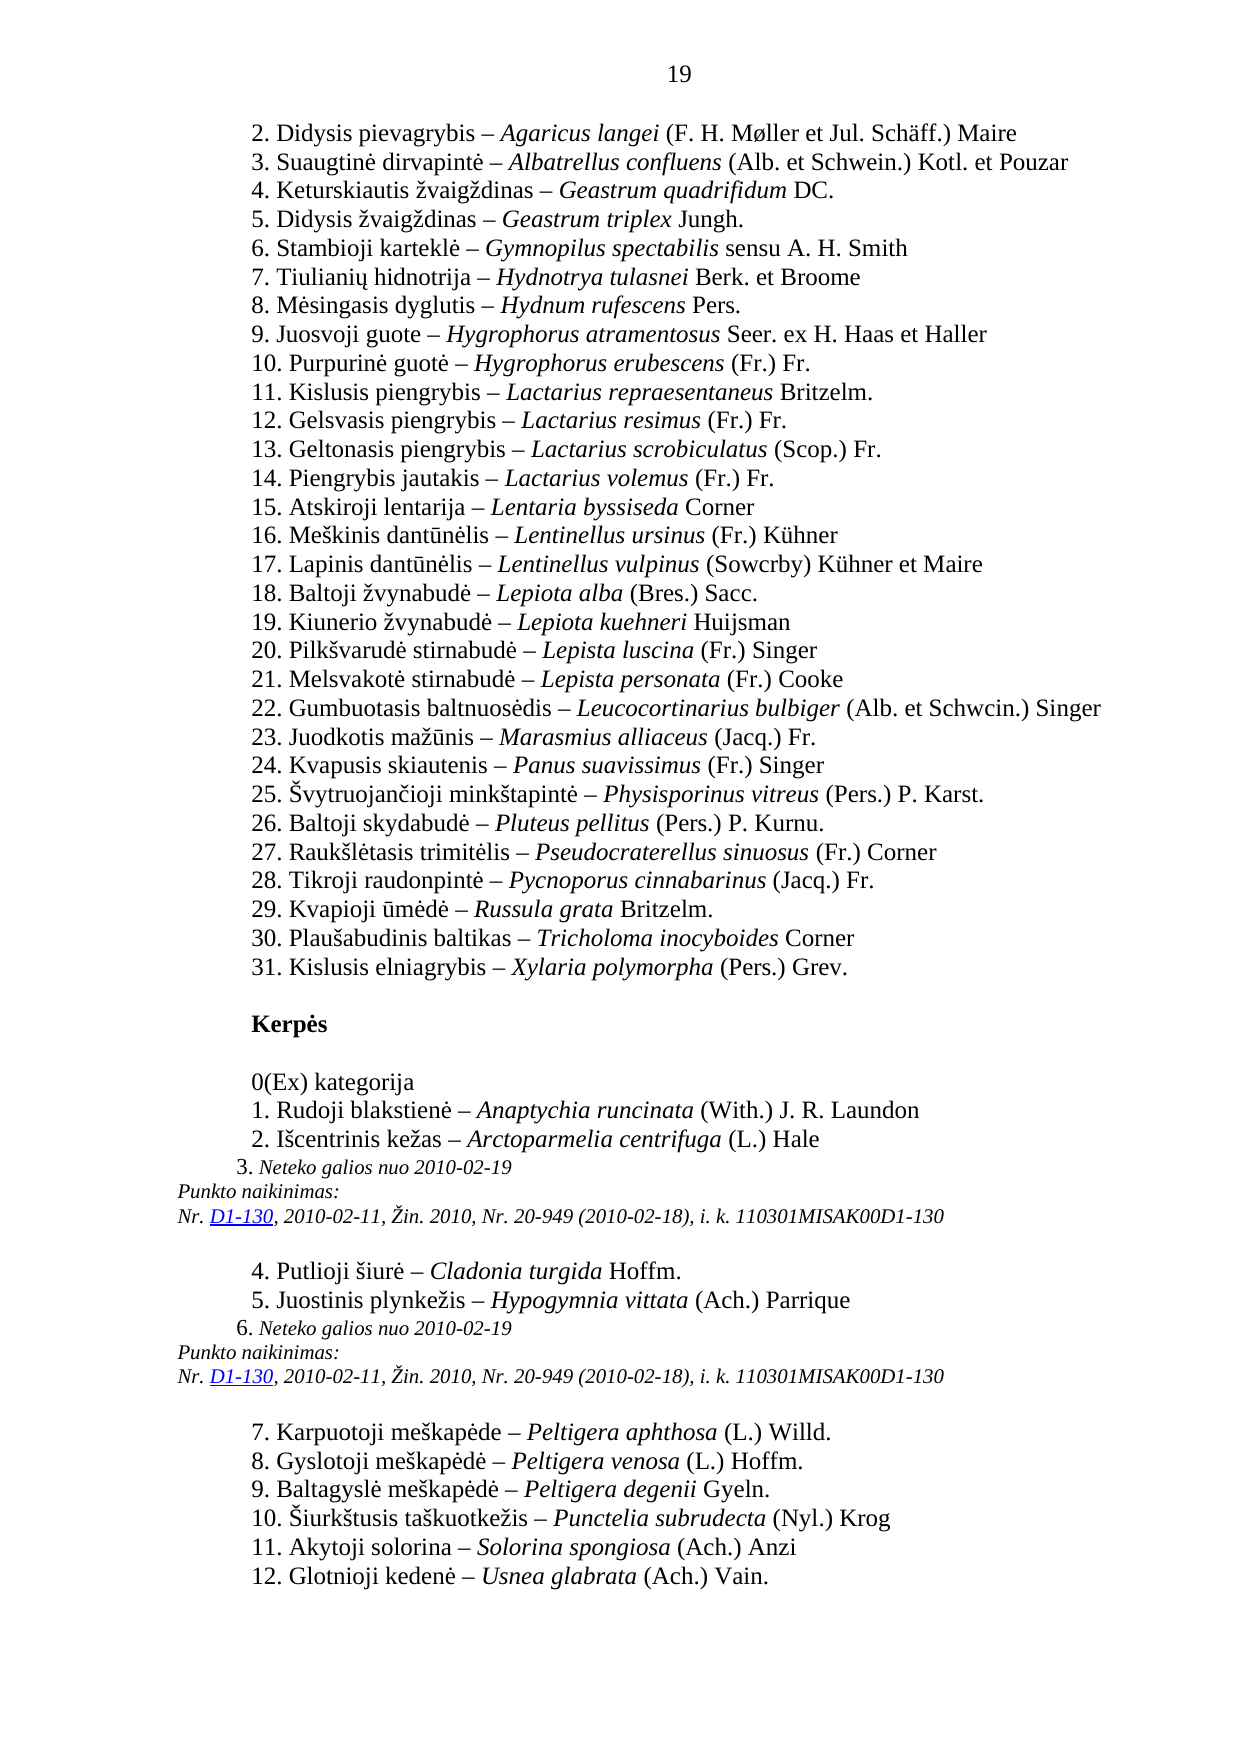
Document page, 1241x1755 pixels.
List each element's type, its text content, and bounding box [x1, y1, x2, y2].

text 11. Akytoji solorina – Solorina spongiosa (Ach.) Anzi [177, 1532, 1181, 1561]
text Punkto naikinimas: [177, 1179, 1181, 1203]
text 10. Purpurinė guotė – Hygrophorus erubescens (Fr.) Fr. [177, 348, 1181, 377]
text Nr. D1-130, 2010-02-11, Žin. 2010, Nr. 20-949 (2010-02-18), i. k. 110301MISAK00D1-130 [177, 1364, 1181, 1388]
text Nr. D1-130, 2010-02-11, Žin. 2010, Nr. 20-949 (2010-02-18), i. k. 110301MISAK00D1-130 [177, 1203, 1181, 1228]
text 14. Piengrybis jautakis – Lactarius volemus (Fr.) Fr. [177, 463, 1181, 492]
text 8. Gyslotoji meškapėdė – Peltigera venosa (L.) Hoffm. [177, 1446, 1181, 1474]
text 4. Putlioji šiurė – Cladonia turgida Hoffm. [177, 1256, 1181, 1285]
text 31. Kislusis elniagrybis – Xylaria polymorpha (Pers.) Grev. [177, 952, 1181, 981]
text 10. Šiurkštusis taškuotkežis – Punctelia subrudecta (Nyl.) Krog [177, 1503, 1181, 1532]
text 12. Glotnioji kedenė – Usnea glabrata (Ach.) Vain. [177, 1561, 1181, 1589]
text Kerpės [177, 1009, 1181, 1038]
text 27. Raukšlėtasis trimitėlis – Pseudocraterellus sinuosus (Fr.) Corner [177, 837, 1181, 866]
text 4. Keturskiautis žvaigždinas – Geastrum quadrifidum DC. [177, 176, 1181, 204]
text 17. Lapinis dantūnėlis – Lentinellus vulpinus (Sowcrby) Kühner et Maire [177, 549, 1181, 578]
text 0(Ex) kategorija [177, 1067, 1181, 1096]
text 8. Mėsingasis dyglutis – Hydnum rufescens Pers. [177, 291, 1181, 319]
text 19. Kiunerio žvynabudė – Lepiota kuehneri Huijsman [177, 607, 1181, 636]
text 5. Juostinis plynkežis – Hypogymnia vittata (Ach.) Parrique [177, 1285, 1181, 1314]
text 9. Juosvoji guote – Hygrophorus atramentosus Seer. ex H. Haas et Haller [177, 319, 1181, 348]
text 30. Plaušabudinis baltikas – Tricholoma inocyboides Corner [177, 923, 1181, 952]
text 12. Gelsvasis piengrybis – Lactarius resimus (Fr.) Fr. [177, 406, 1181, 434]
text 6. Neteko galios nuo 2010-02-19 [177, 1314, 1181, 1340]
text 15. Atskiroji lentarija – Lentaria byssiseda Corner [177, 492, 1181, 521]
text 7. Tiulianių hidnotrija – Hydnotrya tulasnei Berk. et Broome [177, 262, 1181, 291]
text 2. Didysis pievagrybis – Agaricus langei (F. H. Møller et Jul. Schäff.) Maire [177, 118, 1181, 147]
text 3. Suaugtinė dirvapintė – Albatrellus confluens (Alb. et Schwein.) Kotl. et Pouzar [177, 147, 1181, 176]
text 2. Išcentrinis kežas – Arctoparmelia centrifuga (L.) Hale [177, 1124, 1181, 1153]
text 22. Gumbuotasis baltnuosėdis – Leucocortinarius bulbiger (Alb. et Schwcin.) Singer [177, 693, 1181, 722]
text 23. Juodkotis mažūnis – Marasmius alliaceus (Jacq.) Fr. [177, 722, 1181, 751]
text 29. Kvapioji ūmėdė – Russula grata Britzelm. [177, 894, 1181, 923]
text 18. Baltoji žvynabudė – Lepiota alba (Bres.) Sacc. [177, 578, 1181, 607]
text 26. Baltoji skydabudė – Pluteus pellitus (Pers.) P. Kurnu. [177, 808, 1181, 837]
text 3. Neteko galios nuo 2010-02-19 [177, 1153, 1181, 1179]
text 24. Kvapusis skiautenis – Panus suavissimus (Fr.) Singer [177, 751, 1181, 779]
text 6. Stambioji karteklė – Gymnopilus spectabilis sensu A. H. Smith [177, 233, 1181, 262]
text 16. Meškinis dantūnėlis – Lentinellus ursinus (Fr.) Kühner [177, 521, 1181, 549]
text 28. Tikroji raudonpintė – Pycnoporus cinnabarinus (Jacq.) Fr. [177, 866, 1181, 894]
text 7. Karpuotoji meškapėde – Peltigera aphthosa (L.) Willd. [177, 1417, 1181, 1446]
text 13. Geltonasis piengrybis – Lactarius scrobiculatus (Scop.) Fr. [177, 434, 1181, 463]
text 1. Rudoji blakstienė – Anaptychia runcinata (With.) J. R. Laundon [177, 1096, 1181, 1124]
text 20. Pilkšvarudė stirnabudė – Lepista luscina (Fr.) Singer [177, 636, 1181, 664]
text 11. Kislusis piengrybis – Lactarius repraesentaneus Britzelm. [177, 377, 1181, 406]
text 21. Melsvakotė stirnabudė – Lepista personata (Fr.) Cooke [177, 664, 1181, 693]
text 5. Didysis žvaigždinas – Geastrum triplex Jungh. [177, 204, 1181, 233]
text 25. Švytruojančioji minkštapintė – Physisporinus vitreus (Pers.) P. Karst. [177, 779, 1181, 808]
text 9. Baltagyslė meškapėdė – Peltigera degenii Gyeln. [177, 1474, 1181, 1503]
text Punkto naikinimas: [177, 1340, 1181, 1364]
